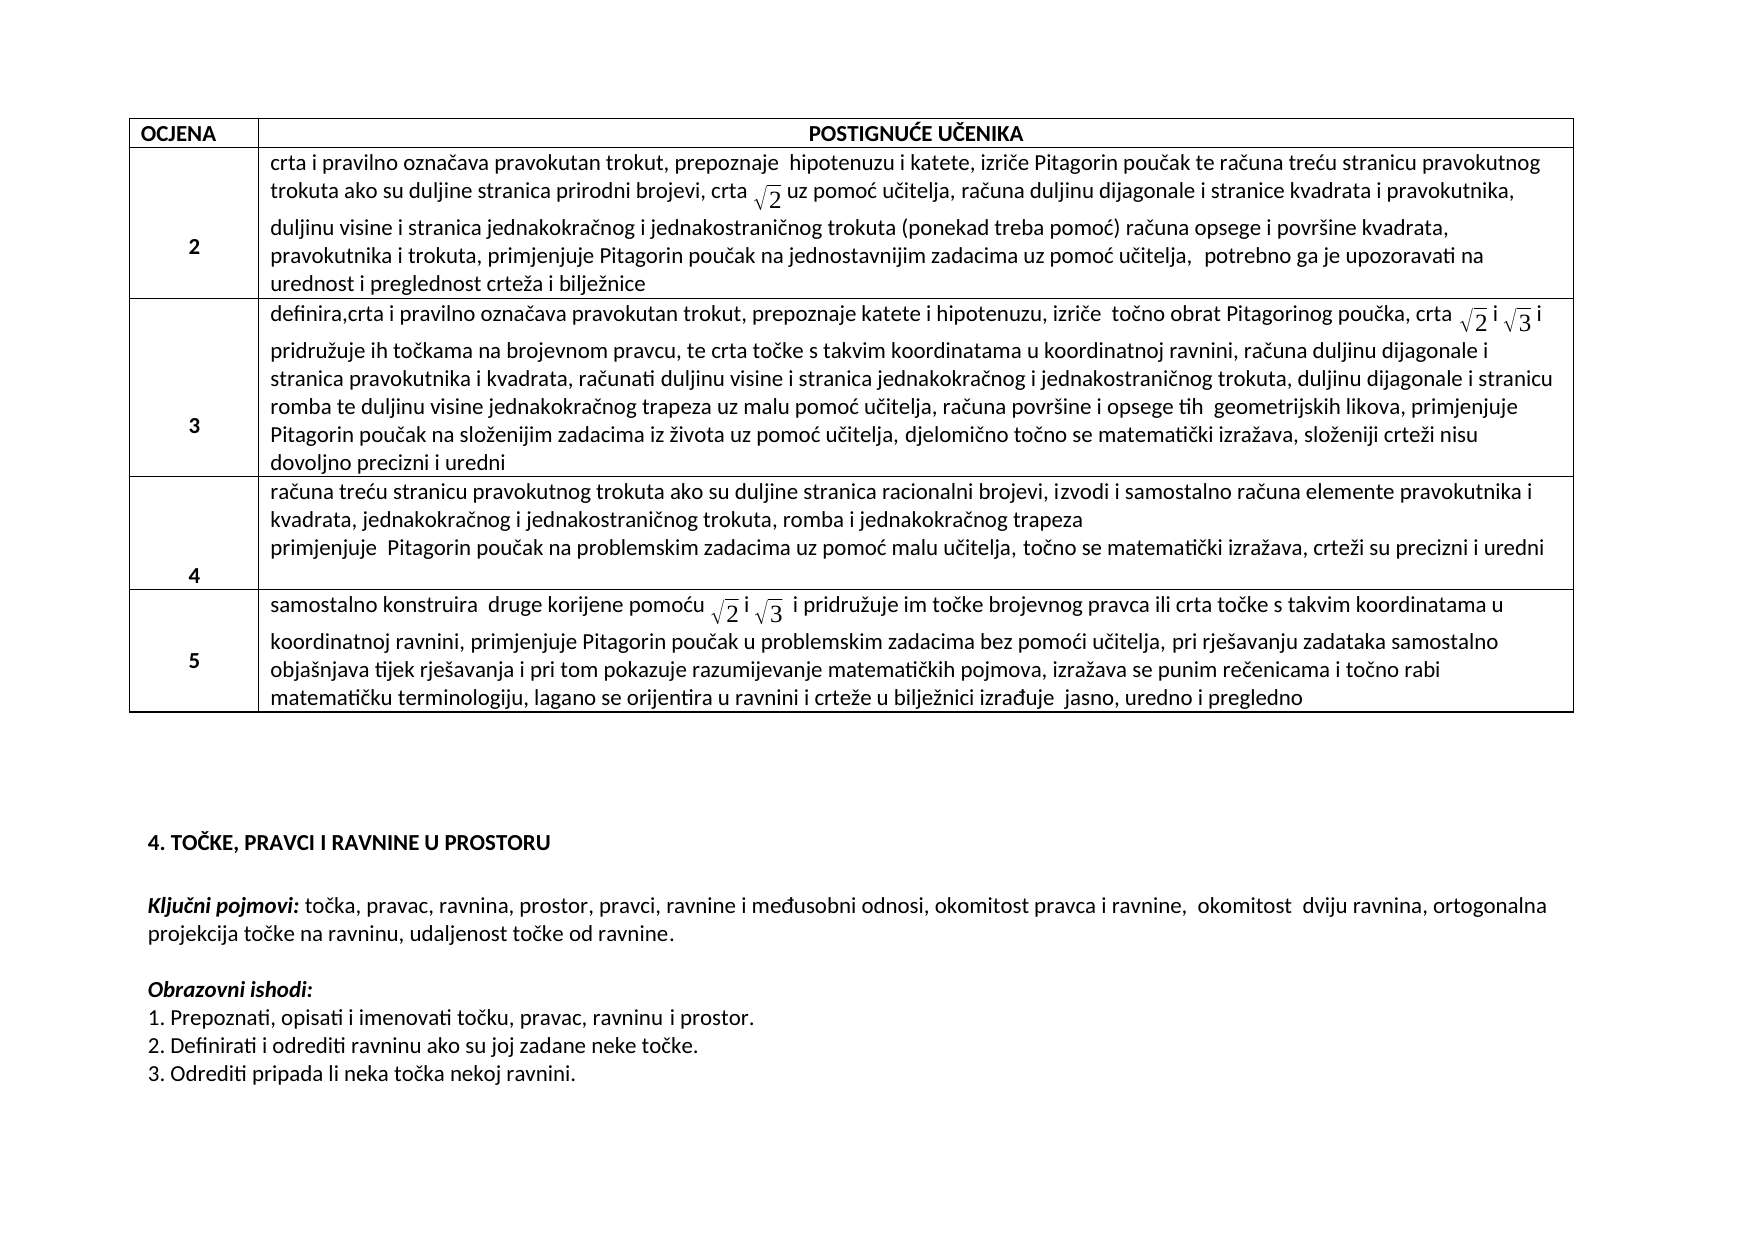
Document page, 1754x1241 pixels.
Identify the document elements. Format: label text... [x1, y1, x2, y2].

table_cell 4 [130, 477, 258, 589]
text Obrazovni ishodi: [148, 975, 1606, 1003]
table_cell definira,crta i pravilno označava pravokutan trokut, prepoznaje katete i hipotenuzu, izriče točno obrat Pitagorinog poučka, crta i i pridružuje ih točkama na brojevnom pravcu, te crta točke s takvim koordinatama u koordinatnoj ravnini, računa duljinu dijagonale i stranica pravokutnika i kvadrata, računati duljinu visine i stranica jednakokračnog i jednakostraničnog trokuta, duljinu dijagonale i stranicu romba te duljinu visine jednakokračnog trapeza uz malu pomoć učitelja, računa površine i opsege tih geometrijskih likova, primjenjuje Pitagorin poučak na složenijim zadacima iz života uz pomoć učitelja, djelomično točno se matematički izražava, složeniji crteži nisu dovoljno precizni i uredni [259, 299, 1573, 476]
table_cell 2 [130, 148, 258, 298]
table_header OCJENA [130, 119, 258, 147]
table_cell samostalno konstruira druge korijene pomoću i i pridružuje im točke brojevnog pravca ili crta točke s takvim koordinatama u koordinatnoj ravnini, primjenjuje Pitagorin poučak u problemskim zadacima bez pomoći učitelja, pri rješavanju zadataka samostalno objašnjava tijek rješavanja i pri tom pokazuje razumijevanje matematičkih pojmova, izražava se punim rečenicama i točno rabi matematičku terminologiju, lagano se orijentira u ravnini i crteže u bilježnici izrađuje jasno, uredno i pregledno [259, 590, 1573, 711]
table_cell 5 [130, 590, 258, 711]
text Ključni pojmovi: točka, pravac, ravnina, prostor, pravci, ravnine i međusobni odnosi, okomitost pravca i ravnine, okomitost dviju ravnina, ortogonalna projekcija točke na ravninu, udaljenost točke od ravnine. [148, 891, 1606, 947]
table_cell računa treću stranicu pravokutnog trokuta ako su duljine stranica racionalni brojevi, izvodi i samostalno računa elemente pravokutnika i kvadrata, jednakokračnog i jednakostraničnog trokuta, romba i jednakokračnog trapeza primjenjuje Pitagorin poučak na problemskim zadacima uz pomoć malu učitelja, točno se matematički izražava, crteži su precizni i uredni [259, 477, 1573, 589]
table_header POSTIGNUĆE UČENIKA [259, 119, 1573, 147]
table_cell 3 [130, 299, 258, 476]
text 4. TOČKE, PRAVCI I RAVNINE U PROSTORU [148, 828, 1606, 856]
text 2. Definirati i odrediti ravninu ako su joj zadane neke točke. [148, 1031, 1606, 1059]
table_cell crta i pravilno označava pravokutan trokut, prepoznaje hipotenuzu i katete, izriče Pitagorin poučak te računa treću stranicu pravokutnog trokuta ako su duljine stranica prirodni brojevi, crta uz pomoć učitelja, računa duljinu dijagonale i stranice kvadrata i pravokutnika, duljinu visine i stranica jednakokračnog i jednakostraničnog trokuta (ponekad treba pomoć) računa opsege i površine kvadrata, pravokutnika i trokuta, primjenjuje Pitagorin poučak na jednostavnijim zadacima uz pomoć učitelja, potrebno ga je upozoravati na urednost i preglednost crteža i bilježnice [259, 148, 1573, 298]
text 3. Odrediti pripada li neka točka nekoj ravnini. [148, 1059, 1606, 1087]
text 1. Prepoznati, opisati i imenovati točku, pravac, ravninu i prostor. [148, 1003, 1606, 1031]
